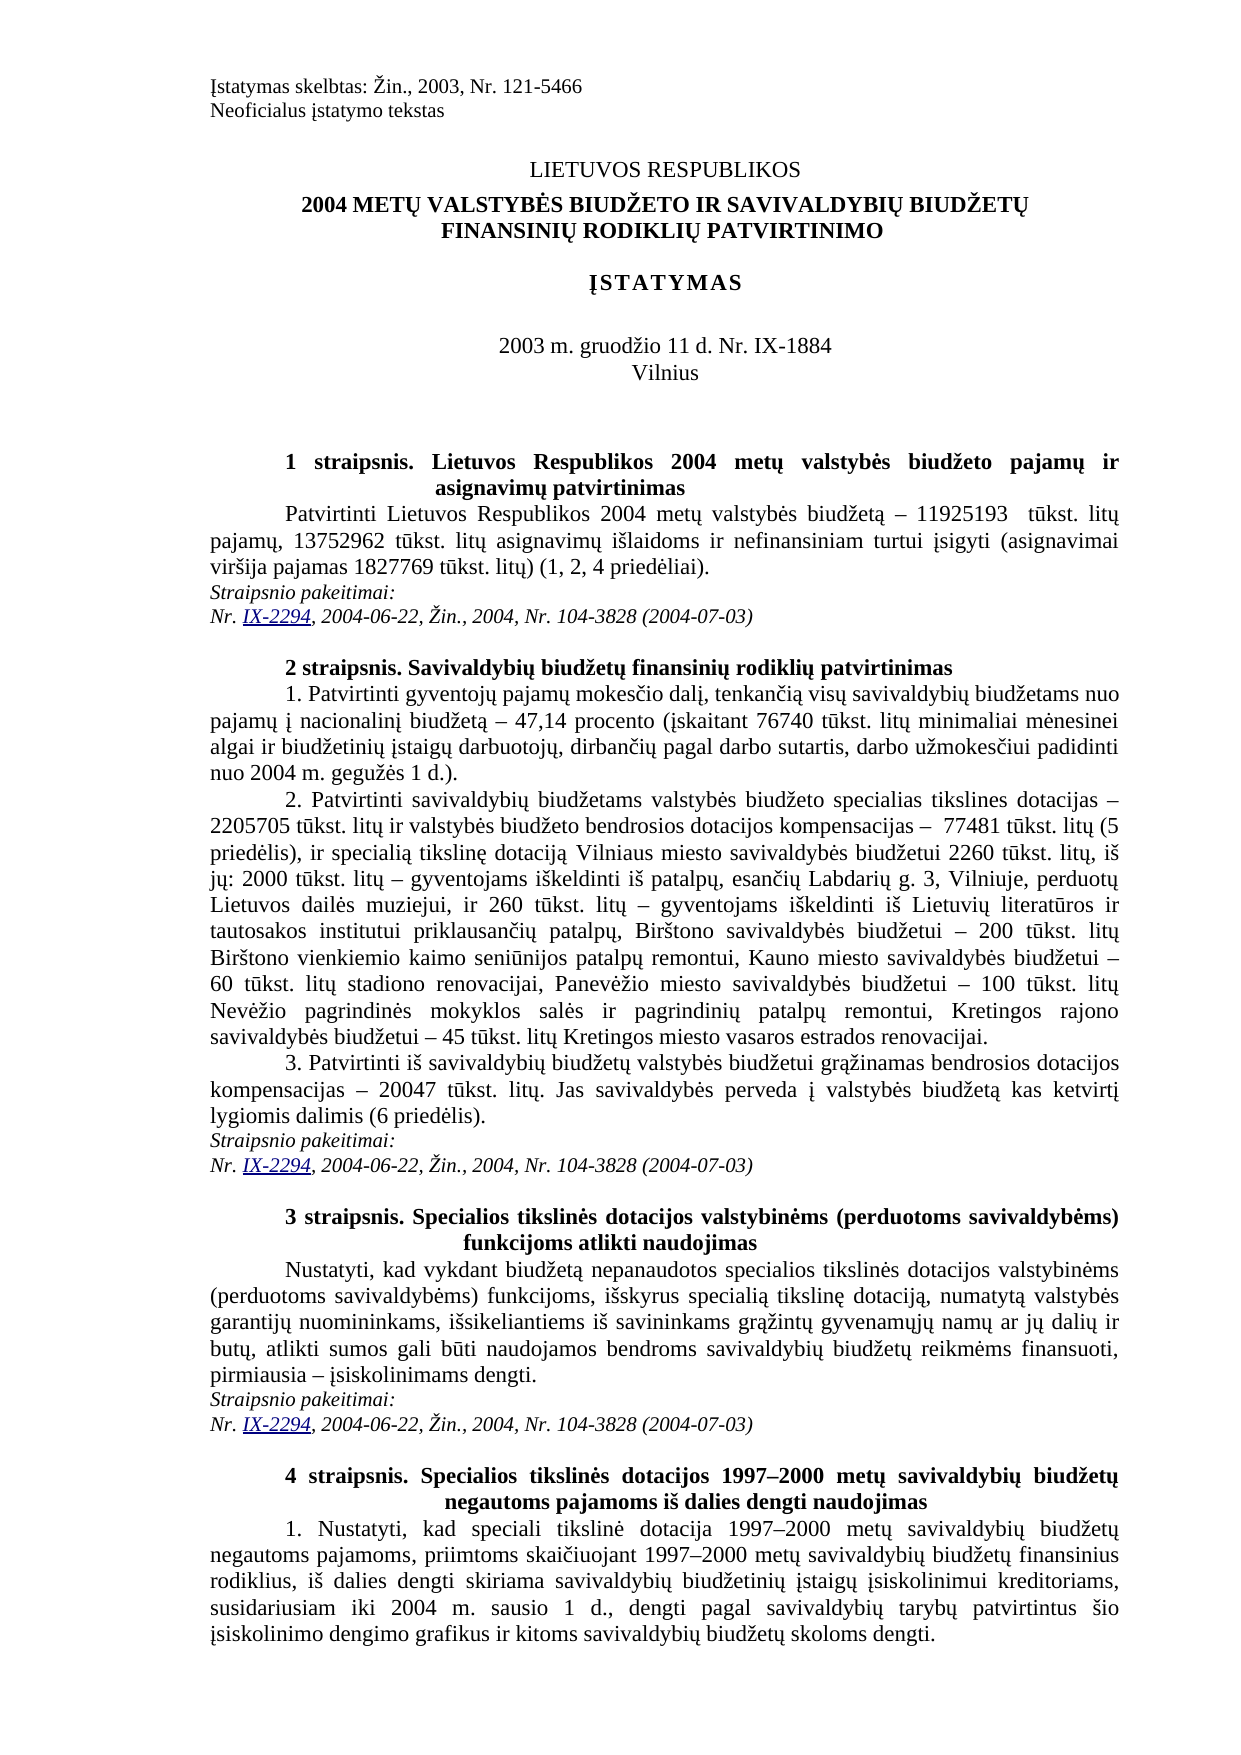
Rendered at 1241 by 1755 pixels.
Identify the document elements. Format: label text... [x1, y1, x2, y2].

text Straipsnio pakeitimai: [210, 1387, 1120, 1411]
text ĮSTATYMAS [210, 269, 1120, 295]
text 2004 METŲ VALSTYBĖS BIUDŽETO IR SAVIVALDYBIŲ BIUDŽETŲ [210, 191, 1120, 217]
text 2003 m. gruodžio 11 d. Nr. IX-1884 Vilnius [210, 333, 1120, 385]
text Įstatymas skelbtas: Žin., 2003, Nr. 121-5466 [210, 73, 1120, 98]
text 1. Nustatyti, kad speciali tikslinė dotacija 1997–2000 metų savivaldybių biudžetų negautoms pajamoms, priimtoms skaičiuojant 1997–2000 metų savivaldybių biudžetų finansinius rodiklius, iš dalies dengti skiriama savivaldybių biudžetinių įstaigų įsiskolinimui kreditoriams, susidariusiam iki 2004 m. sausio 1 d., dengti pagal savivaldybių tarybų patvirtintus šio įsiskolinimo dengimo grafikus ir kitoms savivaldybių biudžetų skoloms dengti. [210, 1514, 1120, 1646]
text 4 straipsnis. Specialios tikslinės dotacijos 1997–2000 metų savivaldybių biudžetų negautoms pajamoms iš dalies dengti naudojimas [285, 1462, 1120, 1514]
text LIETUVOS RESPUBLIKOS [210, 156, 1120, 183]
text Neoficialus įstatymo tekstas [210, 98, 1120, 122]
text Straipsnio pakeitimai: [210, 1128, 1120, 1152]
text Patvirtinti Lietuvos Respublikos 2004 metų valstybės biudžetą – 11925193 tūkst. litų pajamų, 13752962 tūkst. litų asignavimų išlaidoms ir nefinansiniam turtui įsigyti (asignavimai viršija pajamas 1827769 tūkst. litų) (1, 2, 4 priedėliai). [210, 501, 1120, 579]
text Nr. IX-2294, 2004-06-22, Žin., 2004, Nr. 104-3828 (2004-07-03) [210, 604, 1120, 628]
text Nr. IX-2294, 2004-06-22, Žin., 2004, Nr. 104-3828 (2004-07-03) [210, 1411, 1120, 1436]
subtitle 2 straipsnis. Savivaldybių biudžetų finansinių rodiklių patvirtinimas [210, 654, 1120, 680]
text Straipsnio pakeitimai: [210, 579, 1120, 604]
text Nustatyti, kad vykdant biudžetą nepanaudotos specialios tikslinės dotacijos valstybinėms (perduotoms savivaldybėms) funkcijoms, išskyrus specialią tikslinę dotaciją, numatytą valstybės garantijų nuomininkams, išsikeliantiems iš savininkams grąžintų gyvenamųjų namų ar jų dalių ir butų, atlikti sumos gali būti naudojamos bendroms savivaldybių biudžetų reikmėms finansuoti, pirmiausia – įsiskolinimams dengti. [210, 1256, 1120, 1387]
text FINANSINIŲ RODIKLIŲ PATVIRTINIMO [210, 217, 1120, 244]
text 3 straipsnis. Specialios tikslinės dotacijos valstybinėms (perduotoms savivaldybėms) funkcijoms atlikti naudojimas [285, 1203, 1120, 1256]
text 3. Patvirtinti iš savivaldybių biudžetų valstybės biudžetui grąžinamas bendrosios dotacijos kompensacijas – 20047 tūkst. litų. Jas savivaldybės perveda į valstybės biudžetą kas ketvirtį lygiomis dalimis (6 priedėlis). [210, 1049, 1120, 1128]
text 1. Patvirtinti gyventojų pajamų mokesčio dalį, tenkančią visų savivaldybių biudžetams nuo pajamų į nacionalinį biudžetą – 47,14 procento (įskaitant 76740 tūkst. litų minimaliai mėnesinei algai ir biudžetinių įstaigų darbuotojų, dirbančių pagal darbo sutartis, darbo užmokesčiui padidinti nuo 2004 m. gegužės 1 d.). [210, 680, 1120, 786]
text 1 straipsnis. Lietuvos Respublikos 2004 metų valstybės biudžeto pajamų ir asignavimų patvirtinimas [285, 448, 1120, 501]
text Nr. IX-2294, 2004-06-22, Žin., 2004, Nr. 104-3828 (2004-07-03) [210, 1152, 1120, 1177]
text 2. Patvirtinti savivaldybių biudžetams valstybės biudžeto specialias tikslines dotacijas – 2205705 tūkst. litų ir valstybės biudžeto bendrosios dotacijos kompensacijas – 77481 tūkst. litų (5 priedėlis), ir specialią tikslinę dotaciją Vilniaus miesto savivaldybės biudžetui 2260 tūkst. litų, iš jų: 2000 tūkst. litų – gyventojams iškeldinti iš patalpų, esančių Labdarių g. 3, Vilniuje, perduotų Lietuvos dailės muziejui, ir 260 tūkst. litų – gyventojams iškeldinti iš Lietuvių literatūros ir tautosakos institutui priklausančių patalpų, Birštono savivaldybės biudžetui – 200 tūkst. litų Birštono vienkiemio kaimo seniūnijos patalpų remontui, Kauno miesto savivaldybės biudžetui – 60 tūkst. litų stadiono renovacijai, Panevėžio miesto savivaldybės biudžetui – 100 tūkst. litų Nevėžio pagrindinės mokyklos salės ir pagrindinių patalpų remontui, Kretingos rajono savivaldybės biudžetui – 45 tūkst. litų Kretingos miesto vasaros estrados renovacijai. [210, 786, 1120, 1049]
